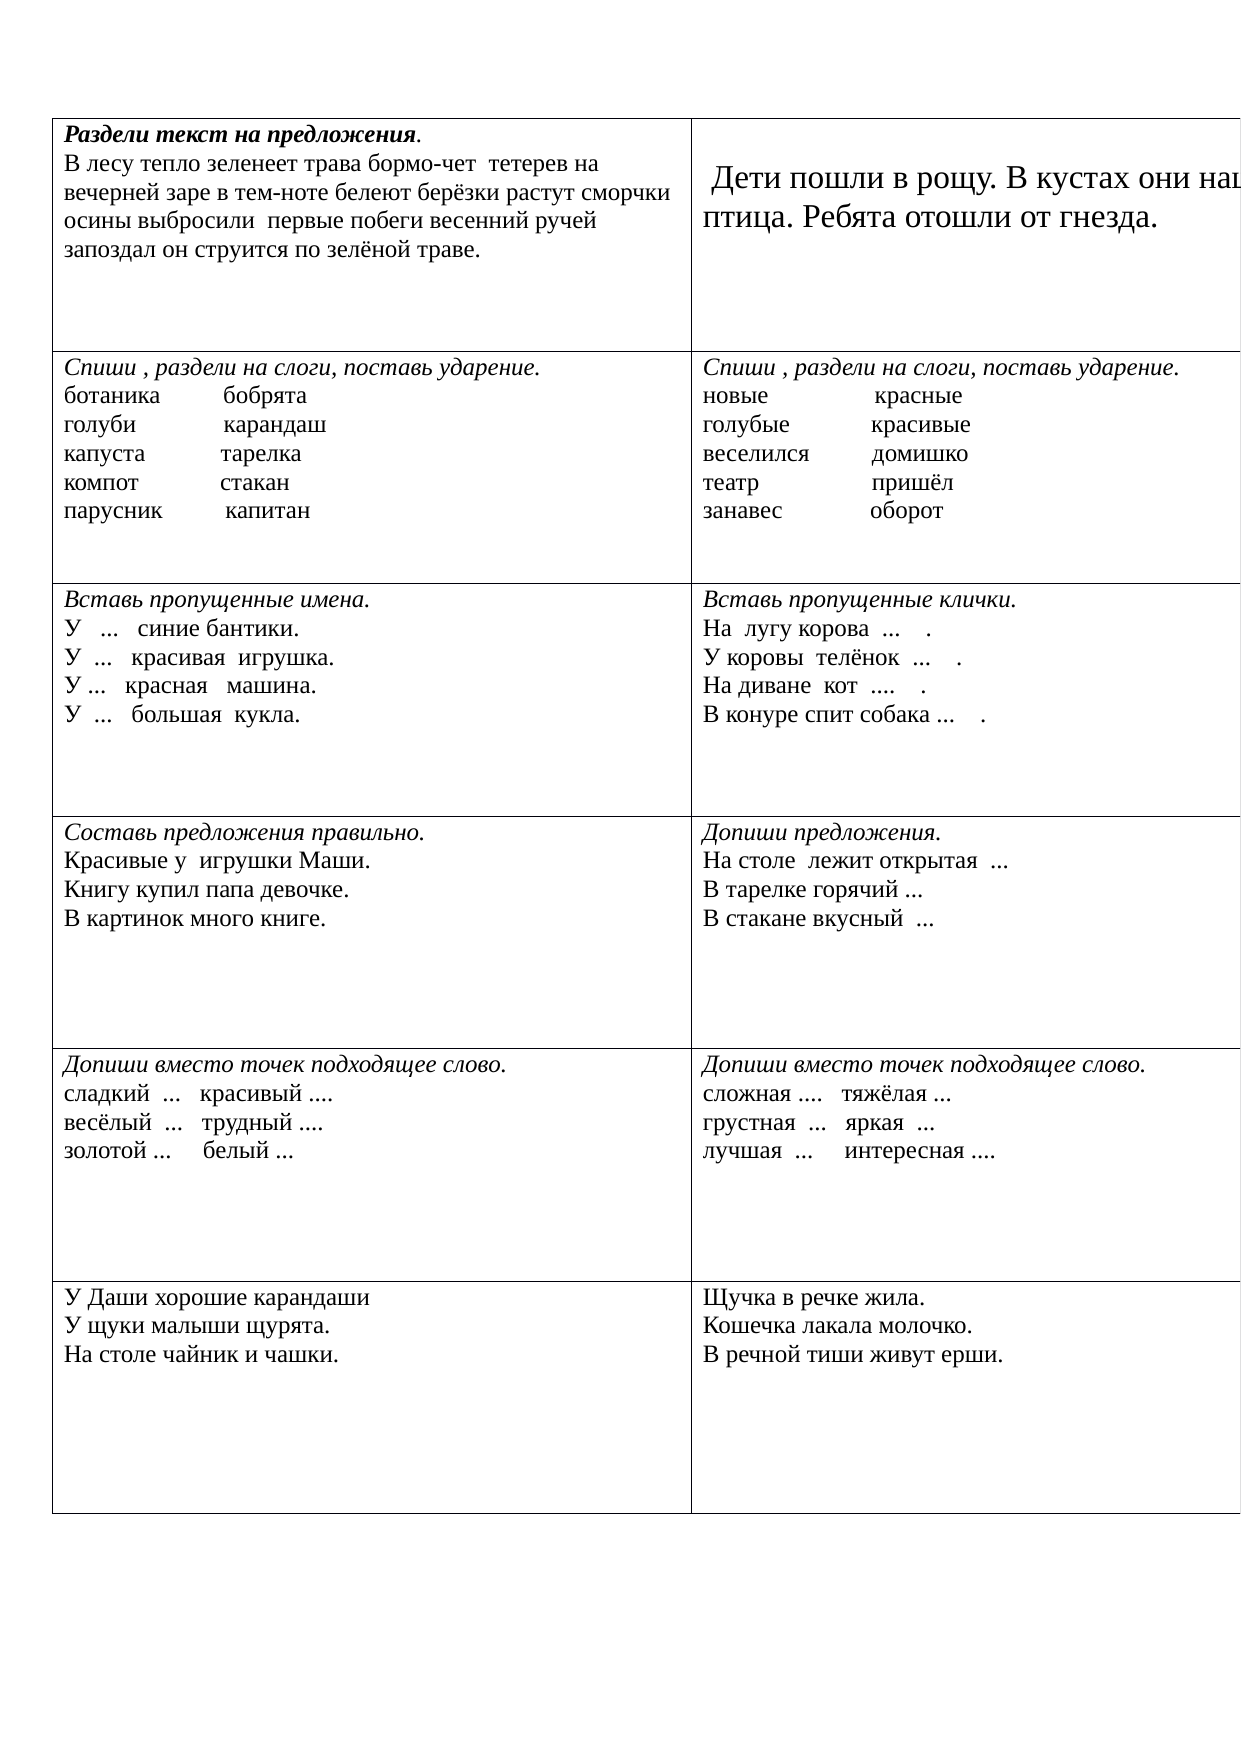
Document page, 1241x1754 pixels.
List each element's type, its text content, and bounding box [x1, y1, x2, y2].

table_cell Спиши , раздели на слоги, поставь ударение. ботаника бобрята голуби карандаш капуста тарелка компот стакан парусник капитан [53, 352, 691, 583]
table_cell Раздели текст на предложения. В лесу тепло зеленеет трава бормо-чет тетерев на вечерней заре в тем-ноте белеют берёзки растут сморчки осины выбросили первые побеги весенний ручей запоздал он струится по зелёной траве. [53, 119, 691, 351]
table_cell Допиши вместо точек подходящее слово. сладкий ... красивый .... весёлый ... трудный .... золотой ... белый ... [53, 1049, 691, 1281]
table_cell Гнездо. Дети пошли в рощу. В кустах они нашли гнездо. В гнезде пищали птенцы. Над кустами кружилась птица. Ребята отошли от гнезда. [692, 119, 1240, 351]
table_cell У Даши хорошие карандаши У щуки малыши щурята. На столе чайник и чашки. [53, 1282, 691, 1513]
table_cell Допиши вместо точек подходящее слово. сложная .... тяжёлая ... грустная ... яркая ... лучшая ... интересная .... [692, 1049, 1240, 1281]
table_cell Щучка в речке жила. Кошечка лакала молочко. В речной тиши живут ерши. [692, 1282, 1240, 1513]
table_cell Вставь пропущенные имена. У ... синие бантики. У ... красивая игрушка. У ... красная машина. У ... большая кукла. [53, 584, 691, 816]
table_cell Составь предложения правильно. Красивые у игрушки Маши. Книгу купил папа девочке. В картинок много книге. [53, 817, 691, 1048]
table_cell Допиши предложения. На столе лежит открытая ... В тарелке горячий ... В стакане вкусный ... [692, 817, 1240, 1048]
table_cell Спиши , раздели на слоги, поставь ударение. новые красные голубые красивые веселился домишко театр пришёл занавес оборот [692, 352, 1240, 583]
table_cell Вставь пропущенные клички. На лугу корова ... . У коровы телёнок ... . На диване кот .... . В конуре спит собака ... . [692, 584, 1240, 816]
